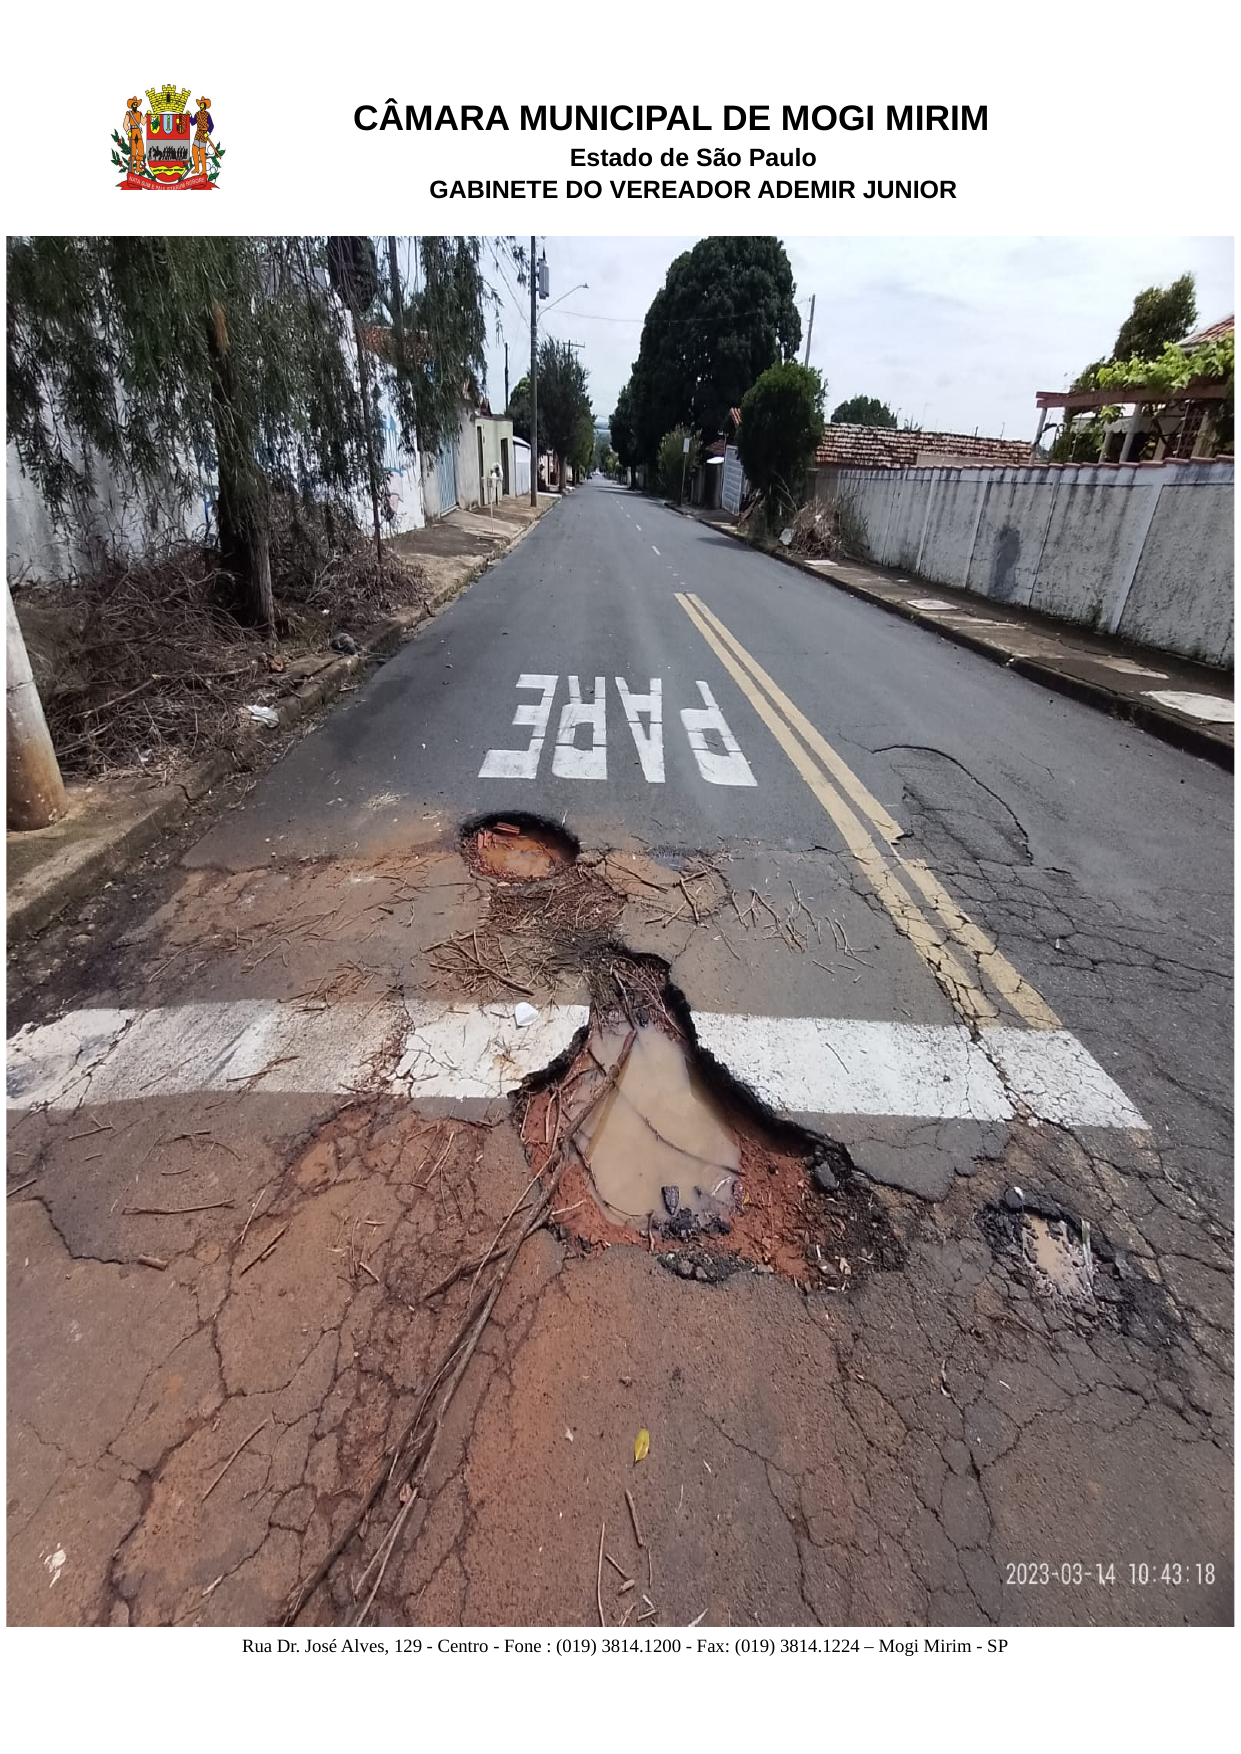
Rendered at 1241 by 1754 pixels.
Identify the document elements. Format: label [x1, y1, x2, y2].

picture [6, 236, 1235, 1627]
picture [110, 84, 226, 190]
